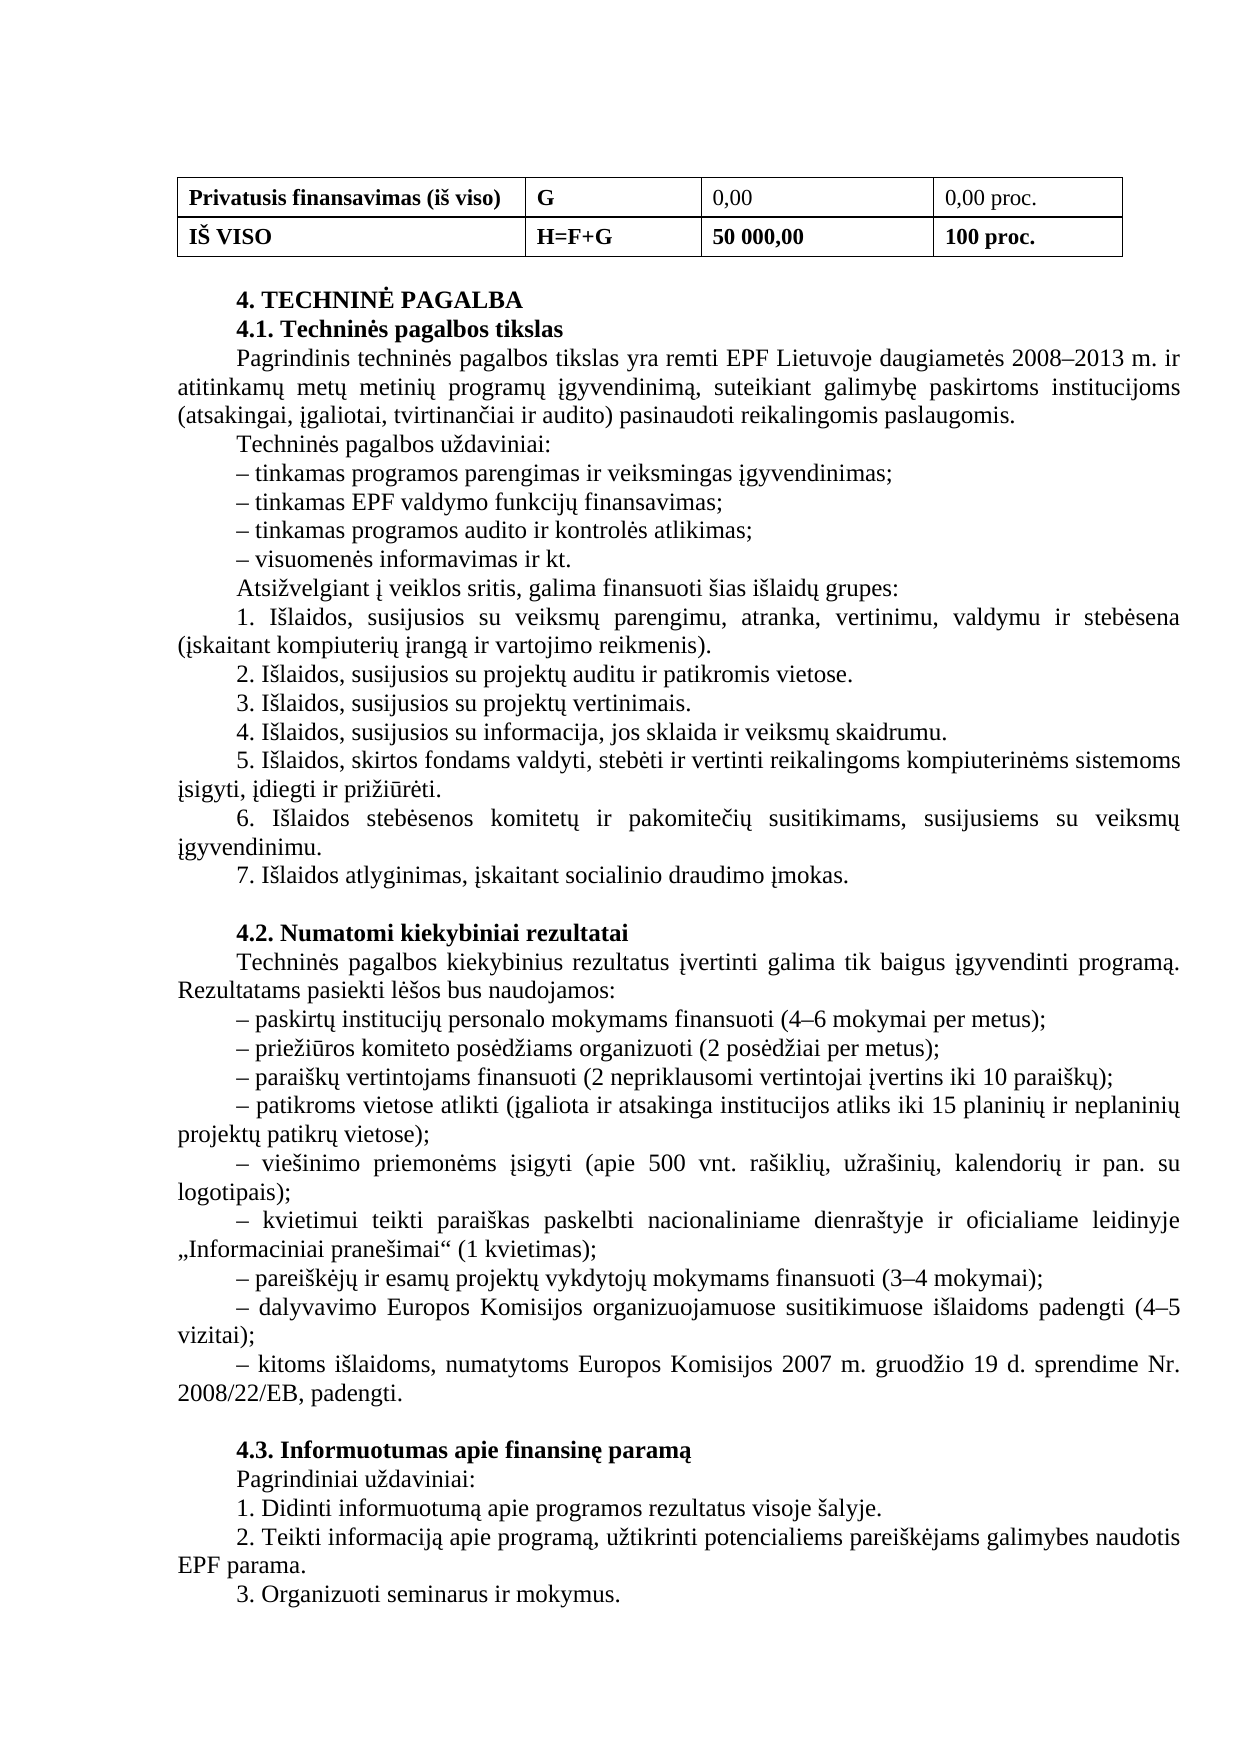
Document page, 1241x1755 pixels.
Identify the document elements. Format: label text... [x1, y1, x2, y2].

text – priežiūros komiteto posėdžiams organizuoti (2 posėdžiai per metus); [177, 1033, 1181, 1062]
text Techninės pagalbos kiekybinius rezultatus įvertinti galima tik baigus įgyvendinti programą. Rezultatams pasiekti lėšos bus naudojamos: [177, 947, 1181, 1004]
table_cell H=F+G [526, 218, 701, 256]
text – patikroms vietose atlikti (įgaliota ir atsakinga institucijos atliks iki 15 planinių ir neplaninių projektų patikrų vietose); [177, 1091, 1181, 1148]
text 7. Išlaidos atlyginimas, įskaitant socialinio draudimo įmokas. [177, 861, 1181, 889]
text – paraiškų vertintojams finansuoti (2 nepriklausomi vertintojai įvertins iki 10 paraiškų); [177, 1062, 1181, 1091]
text – visuomenės informavimas ir kt. [177, 544, 1181, 573]
text Atsižvelgiant į veiklos sritis, galima finansuoti šias išlaidų grupes: [177, 573, 1181, 602]
text 3. Išlaidos, susijusios su projektų vertinimais. [177, 688, 1181, 717]
text – kitoms išlaidoms, numatytoms Europos Komisijos 2007 m. gruodžio 19 d. sprendime Nr. 2008/22/EB, padengti. [177, 1349, 1181, 1407]
text – tinkamas programos parengimas ir veiksmingas įgyvendinimas; [177, 458, 1181, 487]
text – kvietimui teikti paraiškas paskelbti nacionaliniame dienraštyje ir oficialiame leidinyje „Informaciniai pranešimai“ (1 kvietimas); [177, 1206, 1181, 1263]
table_cell 0,00 proc. [934, 178, 1122, 216]
text 2. Išlaidos, susijusios su projektų auditu ir patikromis vietose. [177, 659, 1181, 688]
text – tinkamas programos audito ir kontrolės atlikimas; [177, 516, 1181, 544]
table_cell 50 000,00 [702, 218, 933, 256]
text 4.3. Informuotumas apie finansinę paramą [177, 1436, 1181, 1464]
text 4. TECHNINĖ PAGALBA [177, 286, 1181, 314]
text 4.1. Techninės pagalbos tikslas [177, 314, 1181, 343]
text – dalyvavimo Europos Komisijos organizuojamuose susitikimuose išlaidoms padengti (4–5 vizitai); [177, 1292, 1181, 1349]
table_cell Privatusis finansavimas (iš viso) [178, 178, 525, 216]
text – paskirtų institucijų personalo mokymams finansuoti (4–6 mokymai per metus); [177, 1004, 1181, 1033]
text 2. Teikti informaciją apie programą, užtikrinti potencialiems pareiškėjams galimybes naudotis EPF parama. [177, 1522, 1181, 1579]
text 3. Organizuoti seminarus ir mokymus. [177, 1579, 1181, 1608]
text – viešinimo priemonėms įsigyti (apie 500 vnt. rašiklių, užrašinių, kalendorių ir pan. su logotipais); [177, 1148, 1181, 1206]
text 6. Išlaidos stebėsenos komitetų ir pakomitečių susitikimams, susijusiems su veiksmų įgyvendinimu. [177, 803, 1181, 861]
table_cell G [526, 178, 701, 216]
table_cell 0,00 [702, 178, 933, 216]
table_cell 100 proc. [934, 218, 1122, 256]
text 4.2. Numatomi kiekybiniai rezultatai [177, 918, 1181, 947]
text Techninės pagalbos uždaviniai: [177, 429, 1181, 458]
text – tinkamas EPF valdymo funkcijų finansavimas; [177, 487, 1181, 516]
text 5. Išlaidos, skirtos fondams valdyti, stebėti ir vertinti reikalingoms kompiuterinėms sistemoms įsigyti, įdiegti ir prižiūrėti. [177, 746, 1181, 803]
text – pareiškėjų ir esamų projektų vykdytojų mokymams finansuoti (3–4 mokymai); [177, 1263, 1181, 1292]
text 4. Išlaidos, susijusios su informacija, jos sklaida ir veiksmų skaidrumu. [177, 717, 1181, 746]
text 1. Didinti informuotumą apie programos rezultatus visoje šalyje. [177, 1493, 1181, 1522]
table_cell IŠ VISO [178, 218, 525, 256]
text Pagrindinis techninės pagalbos tikslas yra remti EPF Lietuvoje daugiametės 2008–2013 m. ir atitinkamų metų metinių programų įgyvendinimą, suteikiant galimybę paskirtoms institucijoms (atsakingai, įgaliotai, tvirtinančiai ir audito) pasinaudoti reikalingomis paslaugomis. [177, 343, 1181, 429]
text Pagrindiniai uždaviniai: [177, 1464, 1181, 1493]
text 1. Išlaidos, susijusios su veiksmų parengimu, atranka, vertinimu, valdymu ir stebėsena (įskaitant kompiuterių įrangą ir vartojimo reikmenis). [177, 602, 1181, 659]
